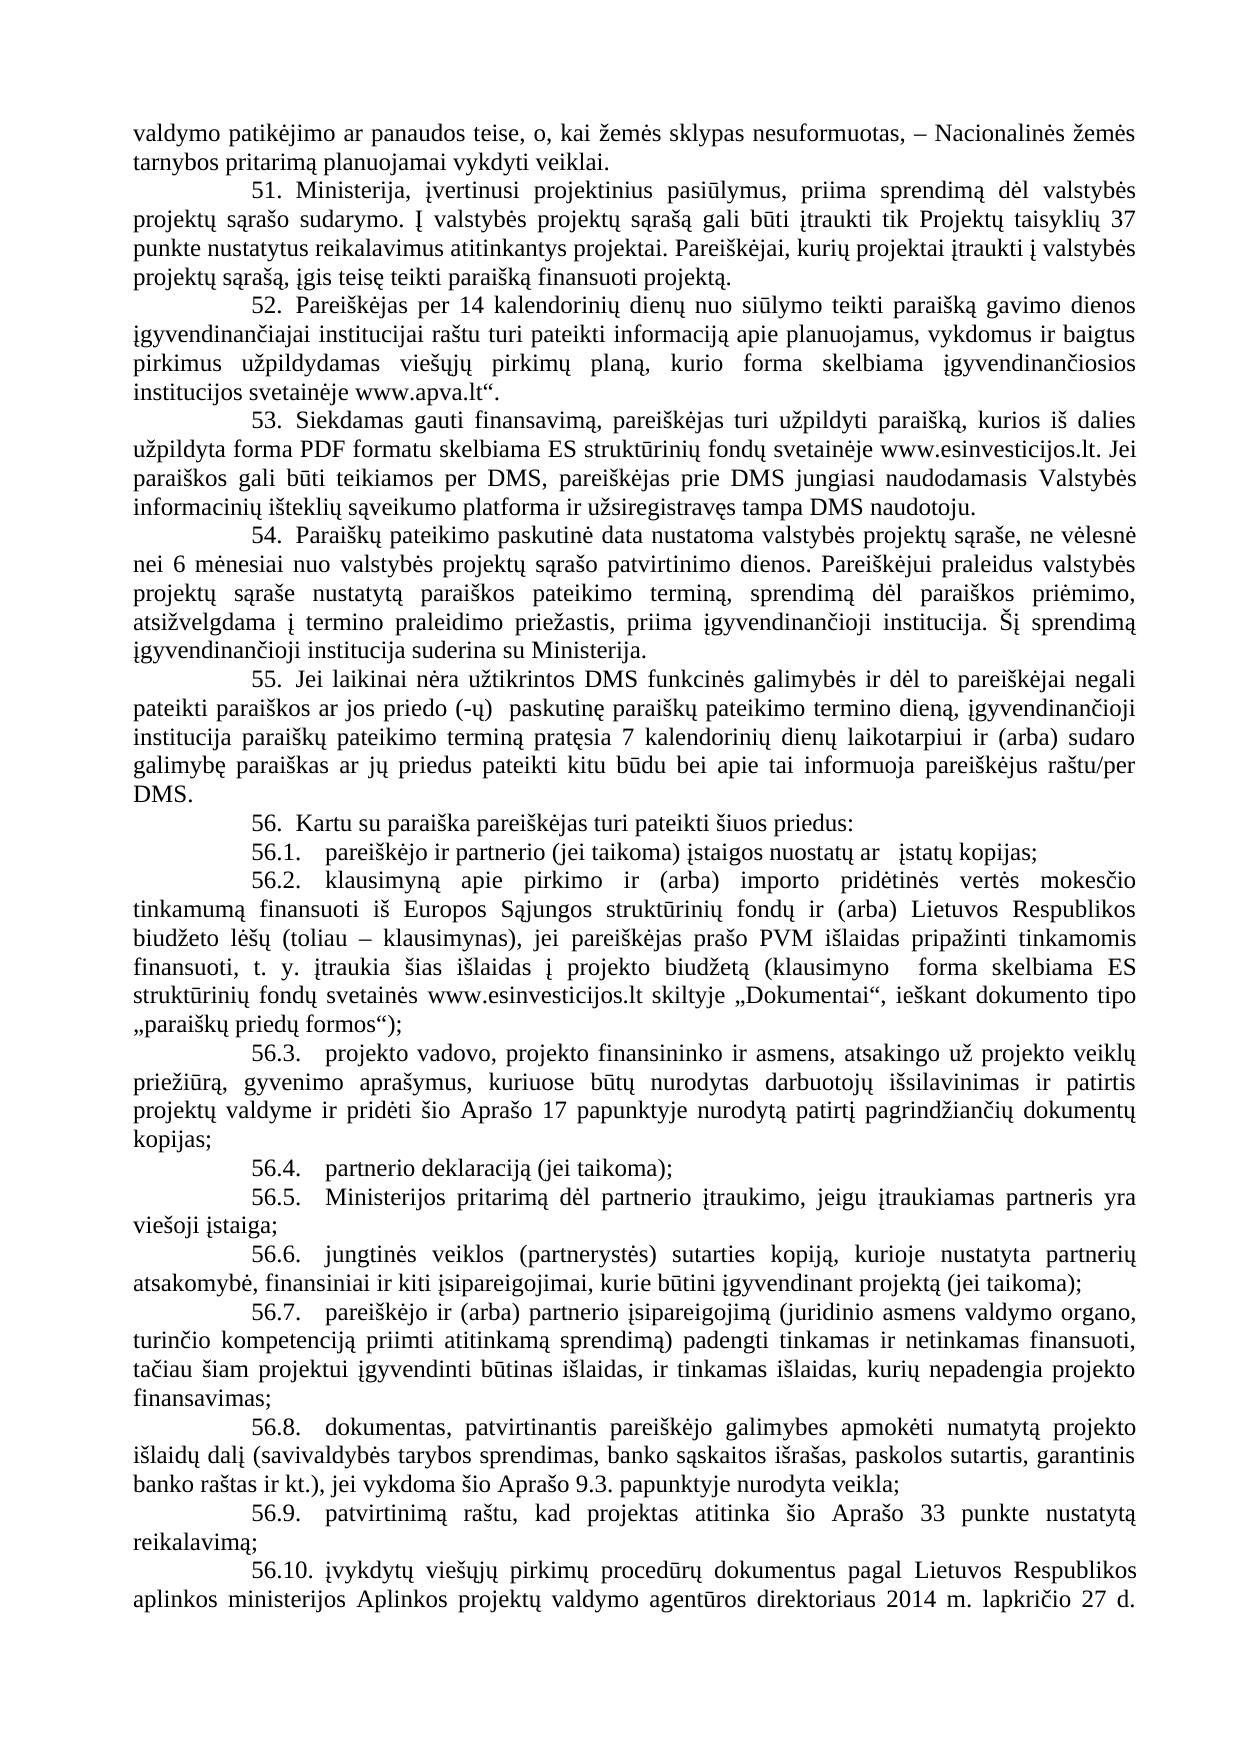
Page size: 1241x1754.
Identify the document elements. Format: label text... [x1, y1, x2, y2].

text 51. Ministerija, įvertinusi projektinius pasiūlymus, priima sprendimą dėl valstybės projektų sąrašo sudarymo. Į valstybės projektų sąrašą gali būti įtraukti tik Projektų taisyklių 37 punkte nustatytus reikalavimus atitinkantys projektai. Pareiškėjai, kurių projektai įtraukti į valstybės projektų sąrašą, įgis teisę teikti paraišką finansuoti projektą. [133, 176, 1137, 291]
text 55. Jei laikinai nėra užtikrintos DMS funkcinės galimybės ir dėl to pareiškėjai negali pateikti paraiškos ar jos priedo (-ų) paskutinę paraiškų pateikimo termino dieną, įgyvendinančioji institucija paraiškų pateikimo terminą pratęsia 7 kalendorinių dienų laikotarpiui ir (arba) sudaro galimybę paraiškas ar jų priedus pateikti kitu būdu bei apie tai informuoja pareiškėjus raštu/per DMS. [133, 664, 1137, 808]
text 56.5. Ministerijos pritarimą dėl partnerio įtraukimo, jeigu įtraukiamas partneris yra viešoji įstaiga; [133, 1182, 1137, 1239]
text 53. Siekdamas gauti finansavimą, pareiškėjas turi užpildyti paraišką, kurios iš dalies užpildyta forma PDF formatu skelbiama ES struktūrinių fondų svetainėje www.esinvesticijos.lt. Jei paraiškos gali būti teikiamos per DMS, pareiškėjas prie DMS jungiasi naudodamasis Valstybės informacinių išteklių sąveikumo platforma ir užsiregistravęs tampa DMS naudotoju. [133, 406, 1137, 521]
text 56.6. jungtinės veiklos (partnerystės) sutarties kopiją, kurioje nustatyta partnerių atsakomybė, finansiniai ir kiti įsipareigojimai, kurie būtini įgyvendinant projektą (jei taikoma); [133, 1239, 1137, 1297]
text 52. Pareiškėjas per 14 kalendorinių dienų nuo siūlymo teikti paraišką gavimo dienos įgyvendinančiajai institucijai raštu turi pateikti informaciją apie planuojamus, vykdomus ir baigtus pirkimus užpildydamas viešųjų pirkimų planą, kurio forma skelbiama įgyvendinančiosios institucijos svetainėje www.apva.lt“. [133, 291, 1137, 406]
text 56.9. patvirtinimą raštu, kad projektas atitinka šio Aprašo 33 punkte nustatytą reikalavimą; [133, 1498, 1137, 1556]
text 56.10. įvykdytų viešųjų pirkimų procedūrų dokumentus pagal Lietuvos Respublikos aplinkos ministerijos Aplinkos projektų valdymo agentūros direktoriaus 2014 m. lapkričio 27 d. [133, 1556, 1137, 1613]
text 56.8. dokumentas, patvirtinantis pareiškėjo galimybes apmokėti numatytą projekto išlaidų dalį (savivaldybės tarybos sprendimas, banko sąskaitos išrašas, paskolos sutartis, garantinis banko raštas ir kt.), jei vykdoma šio Aprašo 9.3. papunktyje nurodyta veikla; [133, 1412, 1137, 1498]
text 56.7. pareiškėjo ir (arba) partnerio įsipareigojimą (juridinio asmens valdymo organo, turinčio kompetenciją priimti atitinkamą sprendimą) padengti tinkamas ir netinkamas finansuoti, tačiau šiam projektui įgyvendinti būtinas išlaidas, ir tinkamas išlaidas, kurių nepadengia projekto finansavimas; [133, 1297, 1137, 1412]
text 56.1. pareiškėjo ir partnerio (jei taikoma) įstaigos nuostatų ar įstatų kopijas; [251, 837, 1137, 866]
text 56. Kartu su paraiška pareiškėjas turi pateikti šiuos priedus: [133, 808, 1137, 837]
text 54. Paraiškų pateikimo paskutinė data nustatoma valstybės projektų sąraše, ne vėlesnė nei 6 mėnesiai nuo valstybės projektų sąrašo patvirtinimo dienos. Pareiškėjui praleidus valstybės projektų sąraše nustatytą paraiškos pateikimo terminą, sprendimą dėl paraiškos priėmimo, atsižvelgdama į termino praleidimo priežastis, priima įgyvendinančioji institucija. Šį sprendimą įgyvendinančioji institucija suderina su Ministerija. [133, 521, 1137, 664]
text 56.2. klausimyną apie pirkimo ir (arba) importo pridėtinės vertės mokesčio tinkamumą finansuoti iš Europos Sąjungos struktūrinių fondų ir (arba) Lietuvos Respublikos biudžeto lėšų (toliau – klausimynas), jei pareiškėjas prašo PVM išlaidas pripažinti tinkamomis finansuoti, t. y. įtraukia šias išlaidas į projekto biudžetą (klausimyno forma skelbiama ES struktūrinių fondų svetainės www.esinvesticijos.lt skiltyje „Dokumentai“, ieškant dokumento tipo „paraiškų priedų formos“); [133, 866, 1137, 1038]
text 56.4. partnerio deklaraciją (jei taikoma); [133, 1153, 1137, 1182]
text 56.3. projekto vadovo, projekto finansininko ir asmens, atsakingo už projekto veiklų priežiūrą, gyvenimo aprašymus, kuriuose būtų nurodytas darbuotojų išsilavinimas ir patirtis projektų valdyme ir pridėti šio Aprašo 17 papunktyje nurodytą patirtį pagrindžiančių dokumentų kopijas; [133, 1038, 1137, 1153]
text valdymo patikėjimo ar panaudos teise, o, kai žemės sklypas nesuformuotas, – Nacionalinės žemės tarnybos pritarimą planuojamai vykdyti veiklai. [133, 118, 1137, 176]
